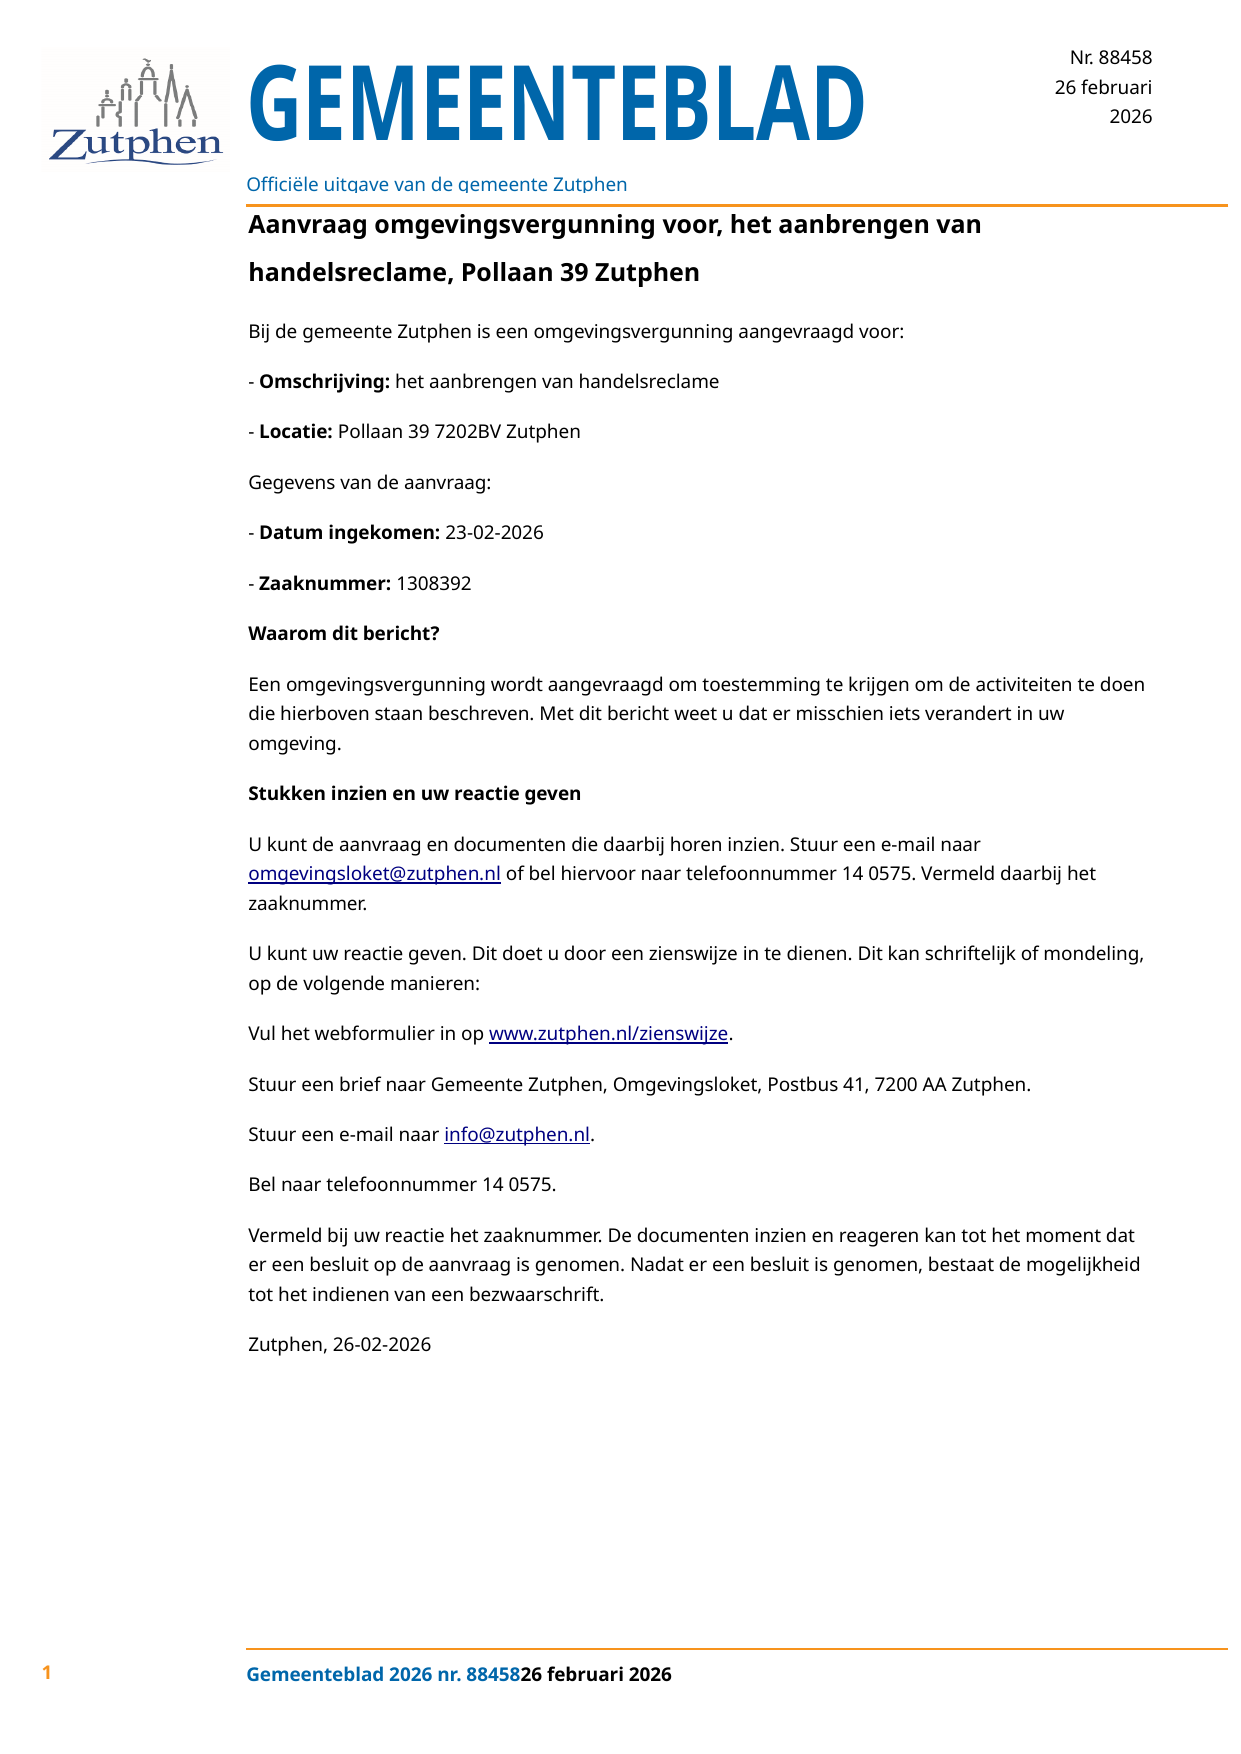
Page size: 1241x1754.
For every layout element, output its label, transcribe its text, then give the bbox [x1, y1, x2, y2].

text - Zaaknummer: 1308392 [248, 570, 1152, 596]
text Een omgevingsvergunning wordt aangevraagd om toestemming te krijgen om de activiteiten te doen die hierboven staan beschreven. Met dit bericht weet u dat er misschien iets verandert in uw omgeving. [248, 671, 1152, 756]
picture [41, 47, 231, 172]
text Gegevens van de aanvraag: [248, 469, 1152, 495]
text Stukken inzien en uw reactie geven [248, 780, 1152, 806]
text - Locatie: Pollaan 39 7202BV Zutphen [248, 419, 1152, 444]
text Stuur een e-mail naar info@zutphen.nl. [248, 1121, 1152, 1147]
text Stuur een brief naar Gemeente Zutphen, Omgevingsloket, Postbus 41, 7200 AA Zutphen. [248, 1071, 1152, 1097]
text Vul het webformulier in op www.zutphen.nl/zienswijze. [248, 1020, 1152, 1046]
text Vermeld bij uw reactie het zaaknummer. De documenten inzien en reageren kan tot het moment dat er een besluit op de aanvraag is genomen. Nadat er een besluit is genomen, bestaat de mogelijkheid tot het indienen van een bezwaarschrift. [248, 1222, 1152, 1307]
text U kunt de aanvraag en documenten die daarbij horen inzien. Stuur een e-mail naar omgevingsloket@zutphen.nl of bel hiervoor naar telefoonnummer 14 0575. Vermeld daarbij het zaaknummer. [248, 831, 1152, 916]
text - Datum ingekomen: 23-02-2026 [248, 519, 1152, 545]
text Bel naar telefoonnummer 14 0575. [248, 1172, 1152, 1197]
text Bij de gemeente Zutphen is een omgevingsvergunning aangevraagd voor: [248, 318, 1152, 344]
text U kunt uw reactie geven. Dit doet u door een zienswijze in te dienen. Dit kan schriftelijk of mondeling, op de volgende manieren: [248, 940, 1152, 996]
text - Omschrijving: het aanbrengen van handelsreclame [248, 368, 1152, 394]
text Aanvraag omgevingsvergunning voor, het aanbrengen van handelsreclame, Pollaan 39 Zutphen [248, 207, 1152, 288]
text Waarom dit bericht? [248, 620, 1152, 646]
text Zutphen, 26-02-2026 [248, 1332, 1152, 1357]
